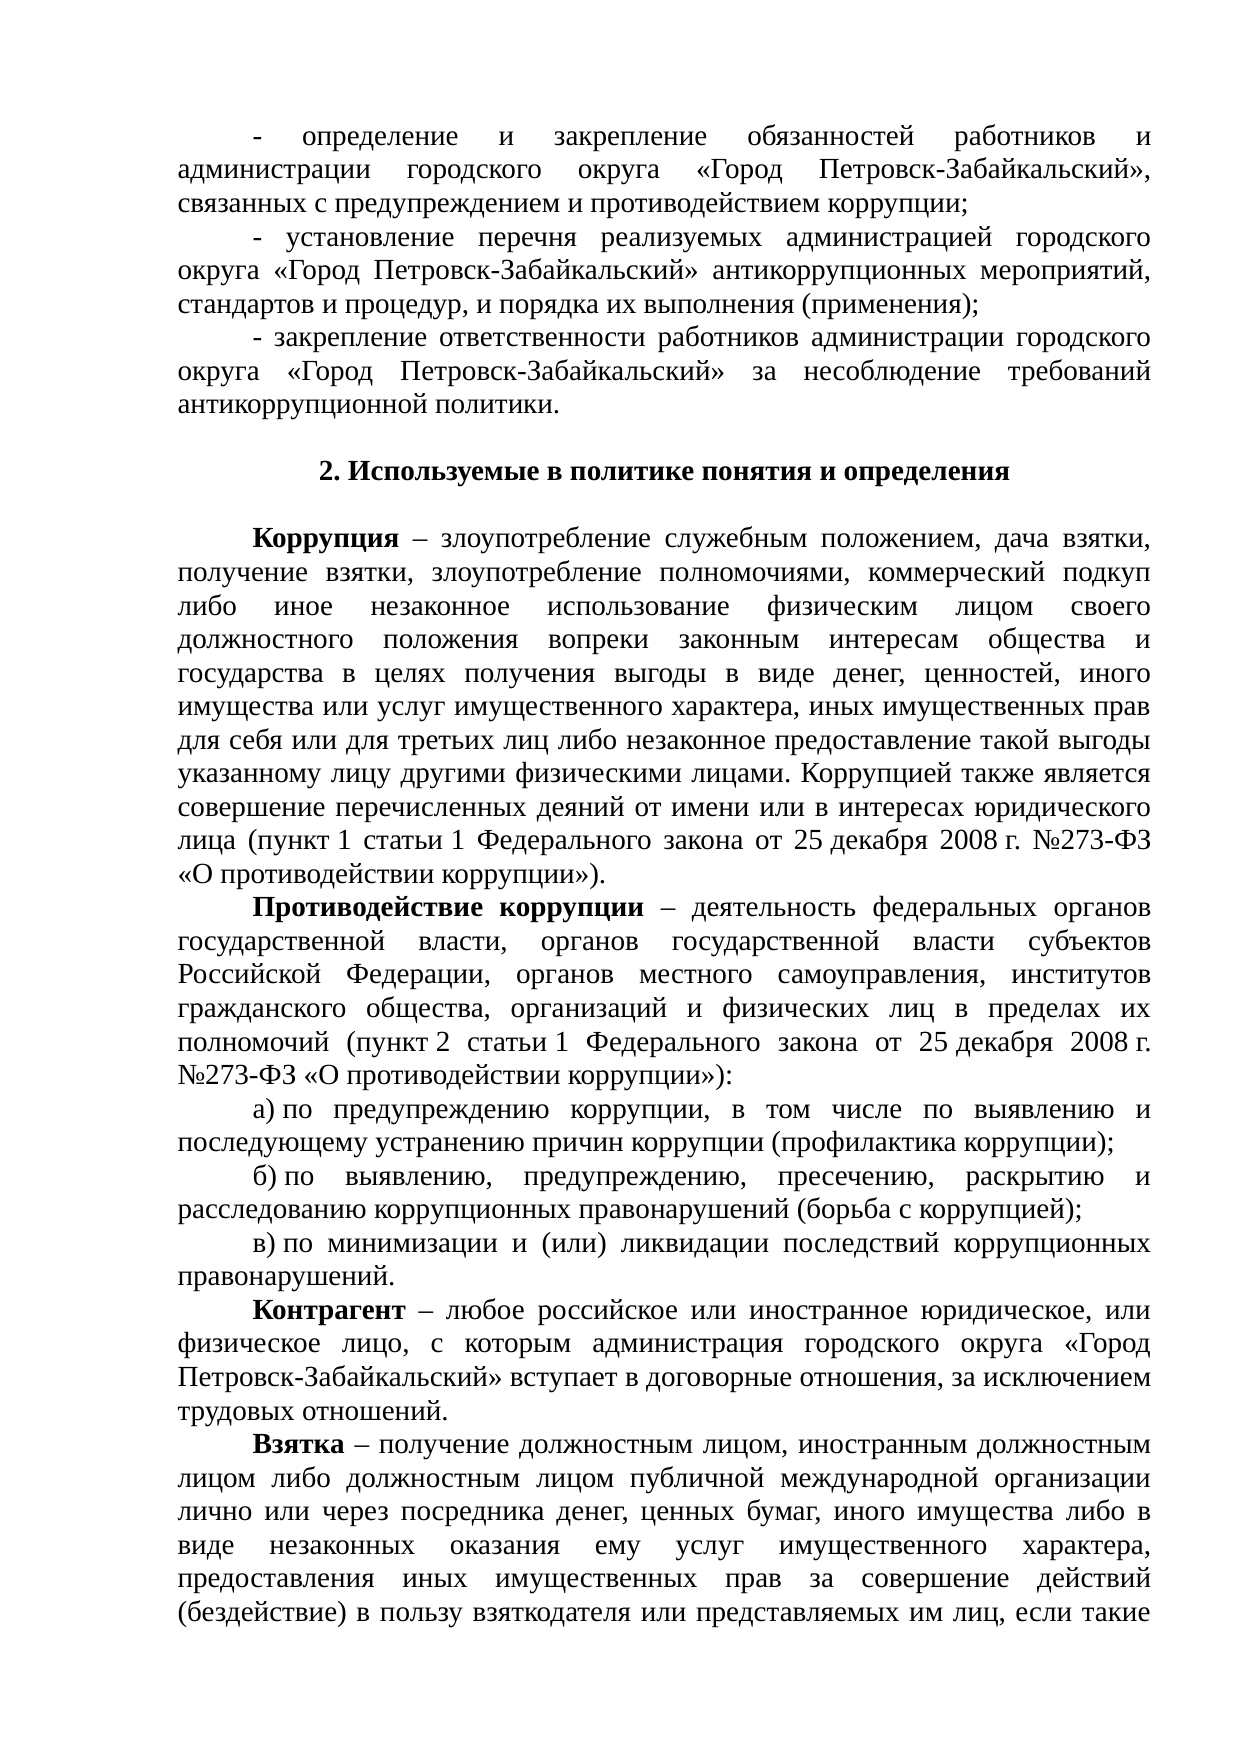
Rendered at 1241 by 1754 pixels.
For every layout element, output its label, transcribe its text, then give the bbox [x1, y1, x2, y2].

text Контрагент – любое российское или иностранное юридическое, или физическое лицо, с которым администрация городского округа «Город Петровск-Забайкальский» вступает в договорные отношения, за исключением трудовых отношений. [177, 1292, 1152, 1426]
text Взятка – получение должностным лицом, иностранным должностным лицом либо должностным лицом публичной международной организации лично или через посредника денег, ценных бумаг, иного имущества либо в виде незаконных оказания ему услуг имущественного характера, предоставления иных имущественных прав за совершение действий (бездействие) в пользу взяткодателя или представляемых им лиц, если такие [177, 1426, 1152, 1627]
text - установление перечня реализуемых администрацией городского округа «Город Петровск-Забайкальский» антикоррупционных мероприятий, стандартов и процедур, и порядка их выполнения (применения); [177, 219, 1152, 319]
text б) по выявлению, предупреждению, пресечению, раскрытию и расследованию коррупционных правонарушений (борьба с коррупцией); [177, 1158, 1152, 1225]
text - закрепление ответственности работников администрации городского округа «Город Петровск-Забайкальский» за несоблюдение требований антикоррупционной политики. [177, 319, 1152, 420]
subtitle 2. Используемые в политике понятия и определения [177, 453, 1152, 487]
text в) по минимизации и (или) ликвидации последствий коррупционных правонарушений. [177, 1225, 1152, 1292]
text - определение и закрепление обязанностей работников и администрации городского округа «Город Петровск-Забайкальский», связанных с предупреждением и противодействием коррупции; [177, 118, 1152, 219]
text Противодействие коррупции – деятельность федеральных органов государственной власти, органов государственной власти субъектов Российской Федерации, органов местного самоуправления, институтов гражданского общества, организаций и физических лиц в пределах их полномочий (пункт 2 статьи 1 Федерального закона от 25 декабря 2008 г. №273-ФЗ «О противодействии коррупции»): [177, 889, 1152, 1091]
text а) по предупреждению коррупции, в том числе по выявлению и последующему устранению причин коррупции (профилактика коррупции); [177, 1091, 1152, 1158]
text Коррупция – злоупотребление служебным положением, дача взятки, получение взятки, злоупотребление полномочиями, коммерческий подкуп либо иное незаконное использование физическим лицом своего должностного положения вопреки законным интересам общества и государства в целях получения выгоды в виде денег, ценностей, иного имущества или услуг имущественного характера, иных имущественных прав для себя или для третьих лиц либо незаконное предоставление такой выгоды указанному лицу другими физическими лицами. Коррупцией также является совершение перечисленных деяний от имени или в интересах юридического лица (пункт 1 статьи 1 Федерального закона от 25 декабря 2008 г. №273-ФЗ «О противодействии коррупции»). [177, 521, 1152, 889]
